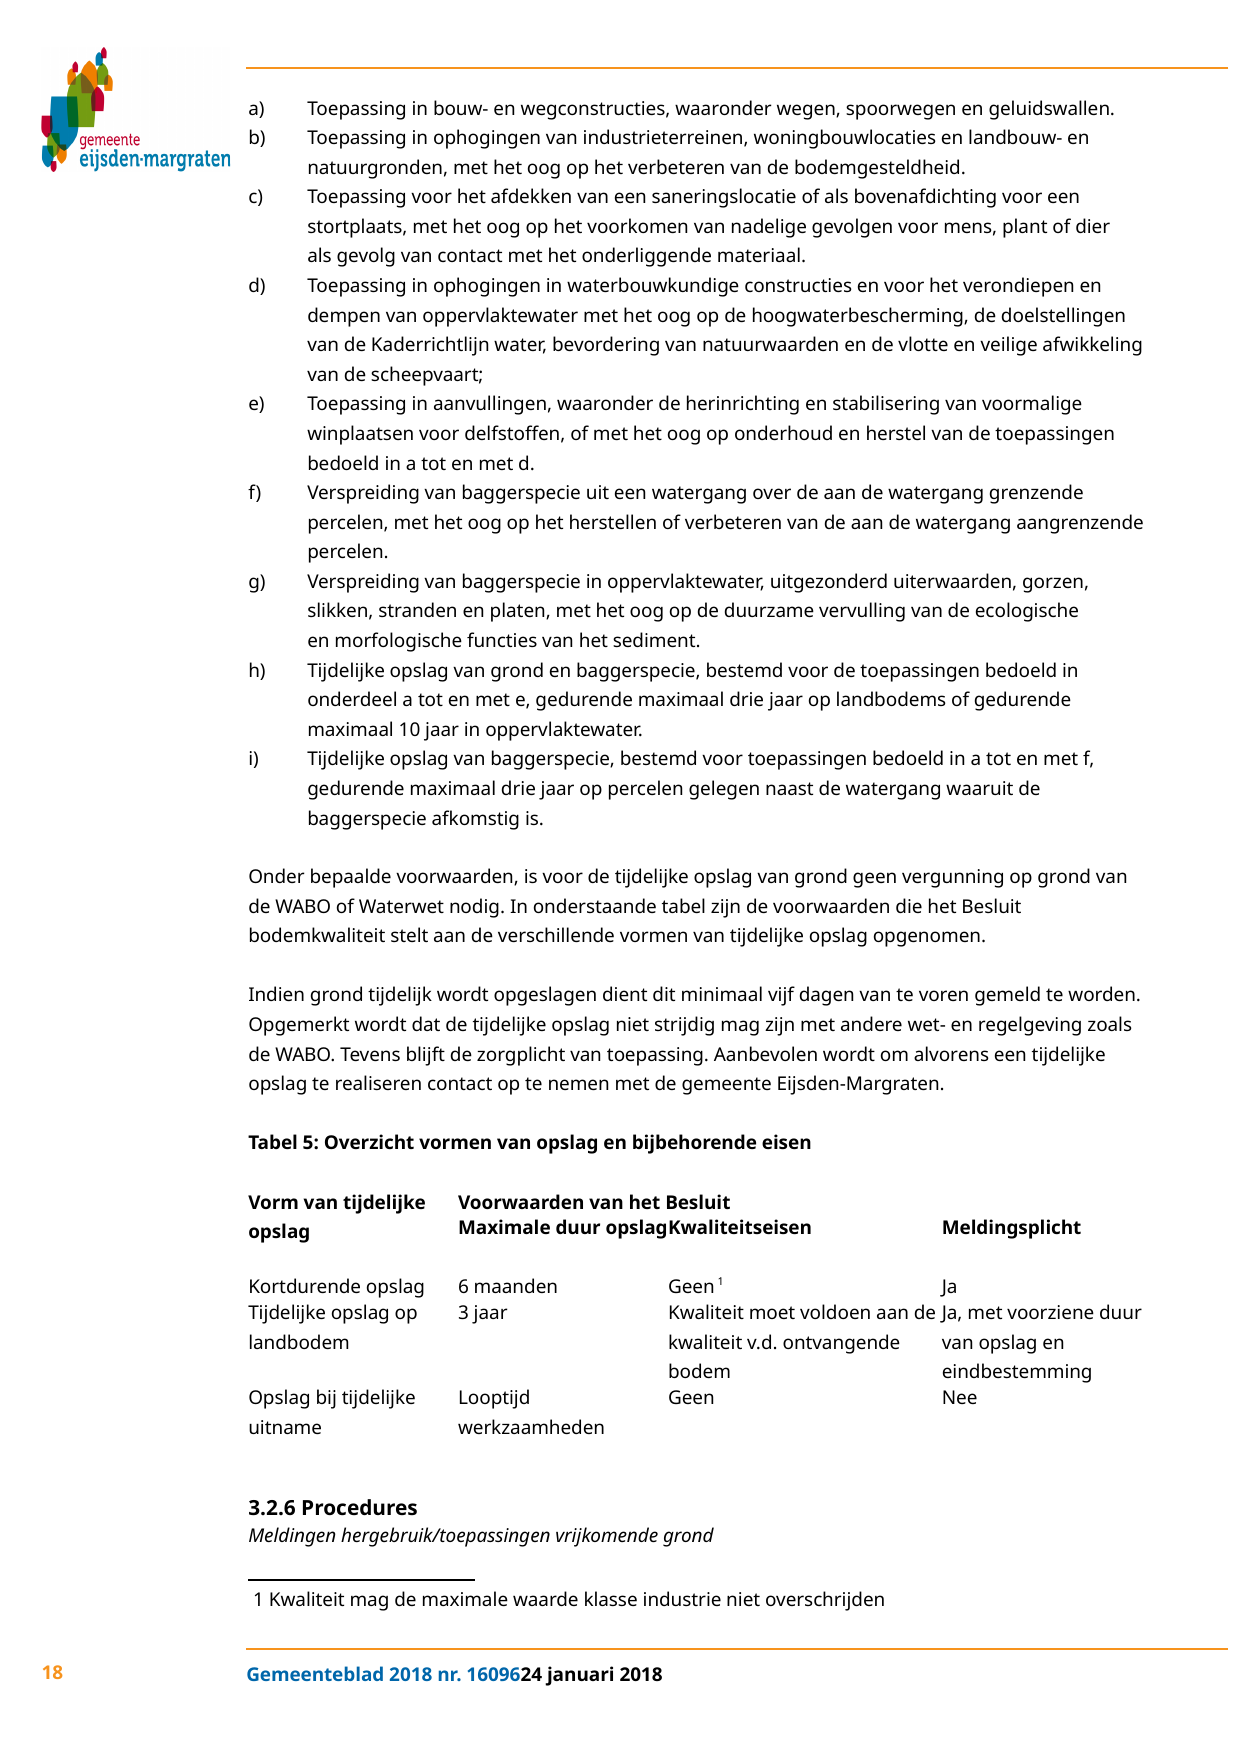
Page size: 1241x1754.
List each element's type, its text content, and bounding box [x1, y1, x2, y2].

table_cell 6 maanden [458, 1274, 668, 1299]
table_cell Kwaliteit moet voldoen aan de kwaliteit v.d. ontvangende bodem [668, 1300, 942, 1384]
table_cell Kwaliteitseisen [668, 1215, 942, 1274]
table_cell Ja [942, 1274, 1152, 1299]
table_cell Geen [668, 1274, 942, 1299]
table_cell Maximale duur opslag [458, 1215, 668, 1274]
picture [41, 47, 231, 172]
table_cell Looptijd werkzaamheden [458, 1384, 668, 1440]
table_header Nuttige toepassingen zijn gedefinieerd in artikel 35 van het Besluit bodemkwaliteit: Toepassing in bouw- en wegconstructies, waaronder wegen, spoorwegen en geluidswallen. Toepassing in ophogingen van industrieterreinen, woningbouwlocaties en landbouw- en natuurgronden, met het oog op het verbeteren van de bodemgesteldheid. Toepassing voor het afdekken van een saneringslocatie of als bovenafdichting voor een stortplaats, met het oog op het voorkomen van nadelige gevolgen voor mens, plant of dier als gevolg van contact met het onderliggende materiaal. Toepassing in ophogingen in waterbouwkundige constructies en voor het verondiepen en dempen van oppervlaktewater met het oog op de hoogwaterbescherming, de doelstellingen van de Kaderrichtlijn water, bevordering van natuurwaarden en de vlotte en veilige afwikkeling van de scheepvaart; Toepassing in aanvullingen, waaronder de herinrichting en stabilisering van voormalige winplaatsen voor delfstoffen, of met het oog op onderhoud en herstel van de toepassingen bedoeld in a tot en met d. Verspreiding van baggerspecie uit een watergang over de aan de watergang grenzende percelen, met het oog op het herstellen of verbeteren van de aan de watergang aangrenzende percelen. Verspreiding van baggerspecie in oppervlaktewater, uitgezonderd uiterwaarden, gorzen, slikken, stranden en platen, met het oog op de duurzame vervulling van de ecologische en morfologische functies van het sediment. Tijdelijke opslag van grond en baggerspecie, bestemd voor de toepassingen bedoeld in onderdeel a tot en met e, gedurende maximaal drie jaar op landbodems of gedurende maximaal 10 jaar in oppervlaktewater. Tijdelijke opslag van baggerspecie, bestemd voor toepassingen bedoeld in a tot en met f, gedurende maximaal drie jaar op percelen gelegen naast de watergang waaruit de baggerspecie afkomstig is. [248, 95, 1152, 831]
text Indien grond tijdelijk wordt opgeslagen dient dit minimaal vijf dagen van te voren gemeld te worden. Opgemerkt wordt dat de tijdelijke opslag niet strijdig mag zijn met andere wet- en regelgeving zoals de WABO. Tevens blijft de zorgplicht van toepassing. Aanbevolen wordt om alvorens een tijdelijke opslag te realiseren contact op te nemen met de gemeente Eijsden-Margraten. [248, 982, 1152, 1096]
table_cell Tijdelijke opslag op landbodem [248, 1300, 458, 1384]
text Meldingen hergebruik/toepassingen vrijkomende grond [248, 1522, 1152, 1547]
text Tabel 5: Overzicht vormen van opslag en bijbehorende eisen [248, 1129, 1152, 1155]
table_cell Nee [942, 1384, 1152, 1440]
table_cell Kortdurende opslag [248, 1274, 458, 1299]
table_cell Meldingsplicht [942, 1215, 1152, 1274]
text 3.2.6 Procedures [248, 1493, 1152, 1522]
table_cell Opslag bij tijdelijke uitname [248, 1384, 458, 1440]
text Onder bepaalde voorwaarden, is voor de tijdelijke opslag van grond geen vergunning op grond van de WABO of Waterwet nodig. In onderstaande tabel zijn de voorwaarden die het Besluit bodemkwaliteit stelt aan de verschillende vormen van tijdelijke opslag opgenomen. [248, 863, 1152, 948]
table_cell 3 jaar [458, 1300, 668, 1384]
table_header Vorm van tijdelijke opslag [248, 1189, 458, 1274]
table_cell Geen [668, 1384, 942, 1440]
table_cell Ja, met voorziene duur van opslag en eindbestemming [942, 1300, 1152, 1384]
table_header Voorwaarden van het Besluit [458, 1189, 1152, 1214]
